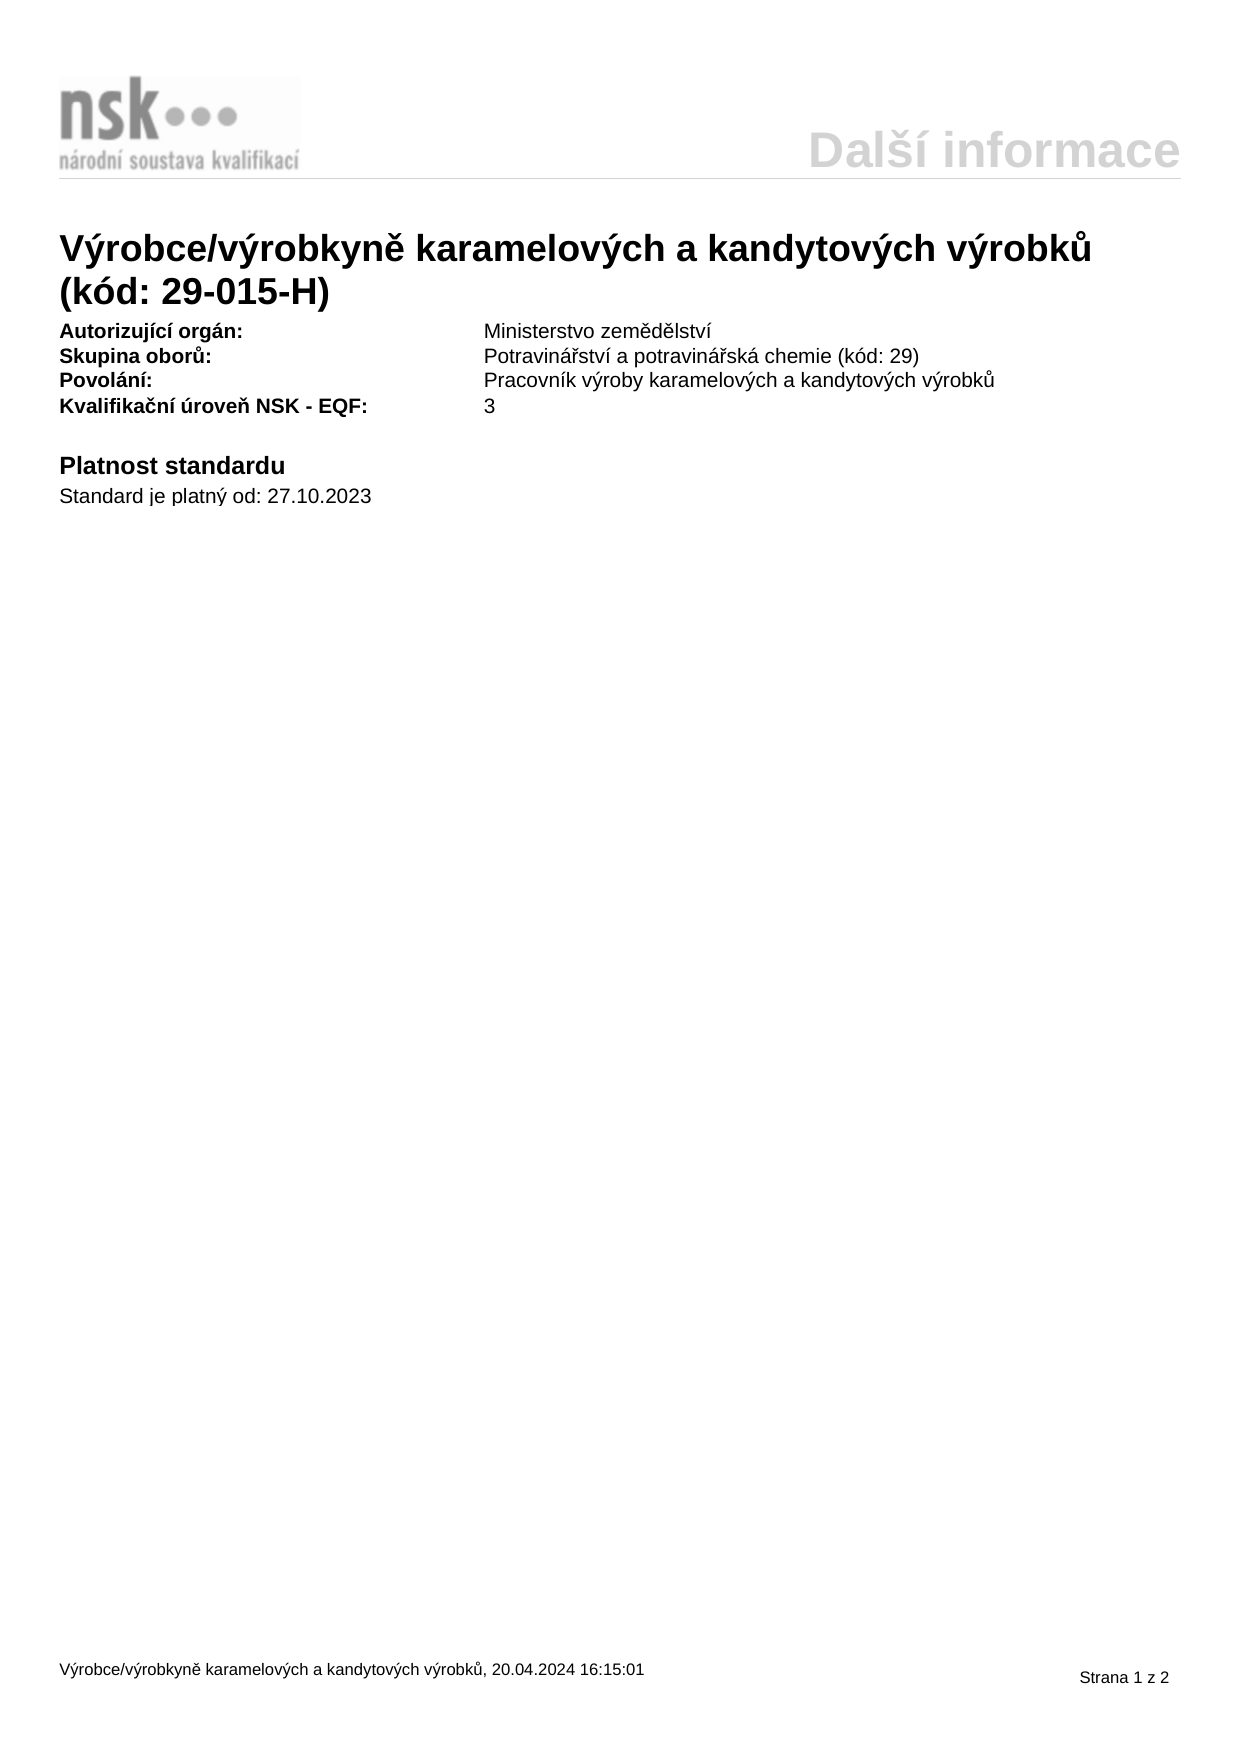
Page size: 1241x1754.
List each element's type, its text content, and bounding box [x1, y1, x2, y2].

table_cell [484, 418, 620, 447]
table_cell Strana 1 z 2 [862, 1660, 1169, 1696]
table_cell [59, 418, 483, 447]
table_cell [59, 506, 483, 806]
table_cell Kvalifikační úroveň NSK - EQF: [59, 394, 483, 417]
table_cell [59, 1106, 483, 1383]
table_header Další informace [626, 59, 1181, 178]
table_cell [626, 806, 862, 1106]
table_cell [1169, 506, 1181, 806]
table_cell [862, 313, 1169, 319]
table_cell [1169, 1660, 1181, 1696]
table_cell [862, 806, 1169, 1106]
table_cell [620, 196, 626, 224]
table_cell Skupina oborů: [59, 344, 483, 368]
table_cell [626, 313, 862, 319]
table_cell [626, 196, 862, 224]
table_cell [1169, 1106, 1181, 1383]
table_cell [626, 1384, 862, 1659]
table_cell [626, 418, 862, 447]
table_cell 3 [484, 394, 1181, 417]
table_cell Autorizující orgán: [59, 319, 483, 343]
table_cell [1169, 196, 1181, 224]
table_cell [484, 1384, 620, 1659]
table_cell [484, 313, 620, 319]
table_cell [862, 1384, 1169, 1659]
table_cell [59, 806, 483, 1106]
table_cell [626, 506, 862, 806]
table_cell Ministerstvo zemědělství [484, 319, 1181, 344]
table_cell [626, 1106, 862, 1383]
table_cell [484, 506, 620, 806]
table_cell [484, 172, 620, 178]
table_cell [484, 806, 620, 1106]
table_cell Standard je platný od: 27.10.2023 [59, 484, 1181, 506]
table_cell Pracovník výroby karamelových a kandytových výrobků [484, 368, 1181, 393]
table_cell [59, 179, 1181, 196]
table_cell [862, 196, 1169, 224]
table_cell [59, 172, 483, 178]
table_cell Platnost standardu [59, 448, 1181, 483]
table_cell [620, 806, 626, 1106]
table_cell [1169, 418, 1181, 447]
table_cell [620, 1106, 626, 1383]
table_cell Výrobce/výrobkyně karamelových a kandytových výrobků, 20.04.2024 16:15:01 [59, 1660, 862, 1696]
table_cell Výrobce/výrobkyně karamelových a kandytových výrobků (kód: 29-015-H) [59, 224, 1181, 313]
table_cell [1169, 806, 1181, 1106]
table_header [621, 59, 626, 172]
table_cell [484, 1106, 620, 1383]
table_cell [59, 196, 483, 224]
picture [58, 59, 621, 172]
table_cell [59, 313, 483, 319]
table_cell [1169, 313, 1181, 319]
table_cell [59, 1384, 483, 1659]
table_cell Povolání: [59, 368, 483, 392]
table_cell [620, 418, 626, 447]
table_cell [484, 196, 620, 224]
table_cell [620, 506, 626, 806]
table_cell [862, 418, 1169, 447]
table_cell [862, 1106, 1169, 1383]
table_cell [620, 1384, 626, 1659]
table_cell [862, 506, 1169, 806]
table_cell [1169, 1384, 1181, 1659]
table_cell Potravinářství a potravinářská chemie (kód: 29) [484, 344, 1181, 368]
